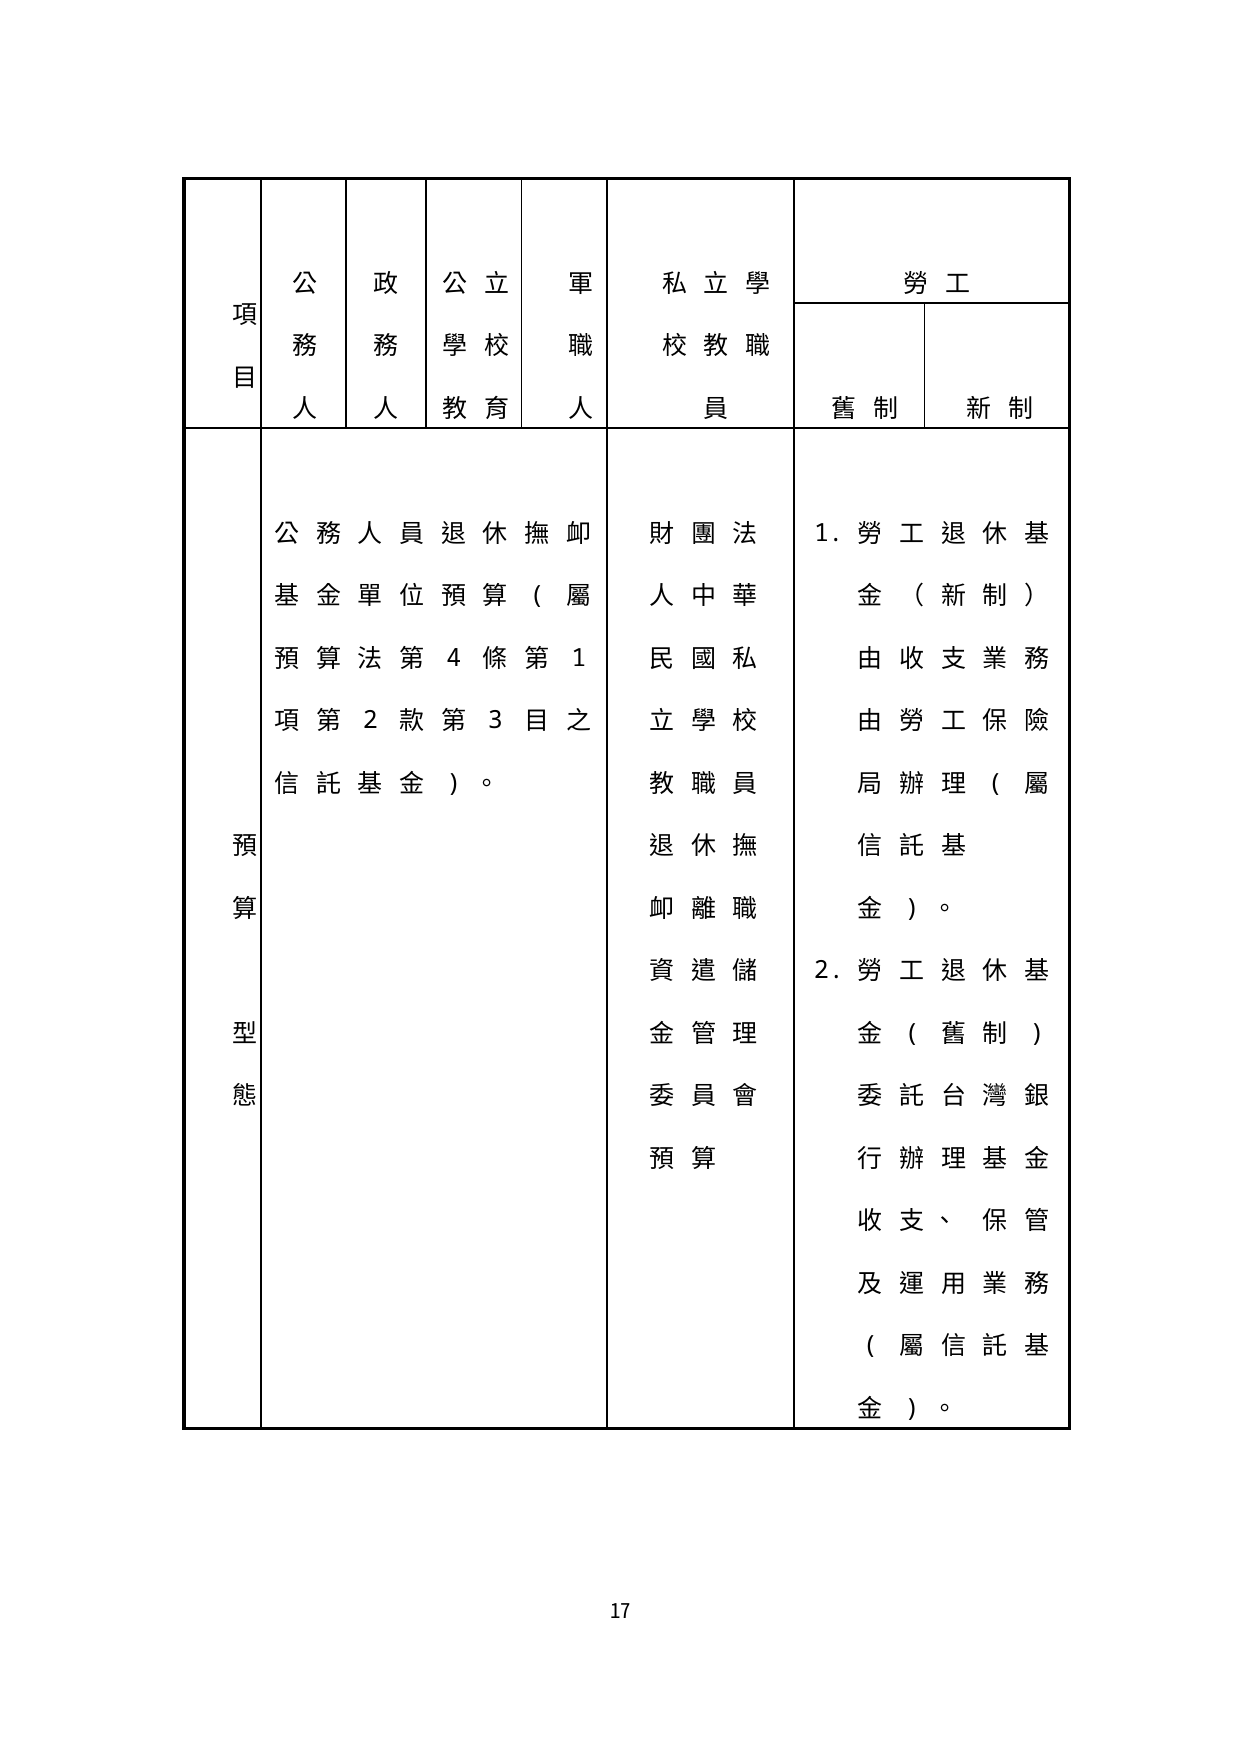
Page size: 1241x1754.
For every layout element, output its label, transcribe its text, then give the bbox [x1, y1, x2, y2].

table_cell 新制 [925, 304, 1068, 427]
table_header 政務 人員 [347, 180, 425, 427]
table_header 勞工 [795, 180, 1068, 302]
table_cell 公務人員退休撫卹基金單位預算(屬預算法第4條第1項第2款第3目之信託基金)。 [262, 429, 606, 1427]
table_header 私立學校教職員 [608, 180, 793, 427]
table_cell 1.勞工退休基金（新制）由收支業務由勞工保險局辦理(屬信託基金)。 2.勞工退休基金(舊制)委託台灣銀行辦理基金收支、保管及運用業務(屬信託基金)。 [795, 429, 1068, 1427]
table_header 軍職 人員 [522, 180, 606, 427]
table_header 公務 人員 [262, 180, 345, 427]
table_cell 預算 型態 [186, 429, 260, 1427]
table_cell 財團法人中華民國私立學校教職員退休撫卹離職資遣儲金管理委員會預算 [608, 429, 793, 1427]
table_header 項目 [186, 180, 260, 427]
table_header 公立學校教育人員 [427, 180, 521, 427]
table_cell 舊制 [795, 304, 924, 427]
